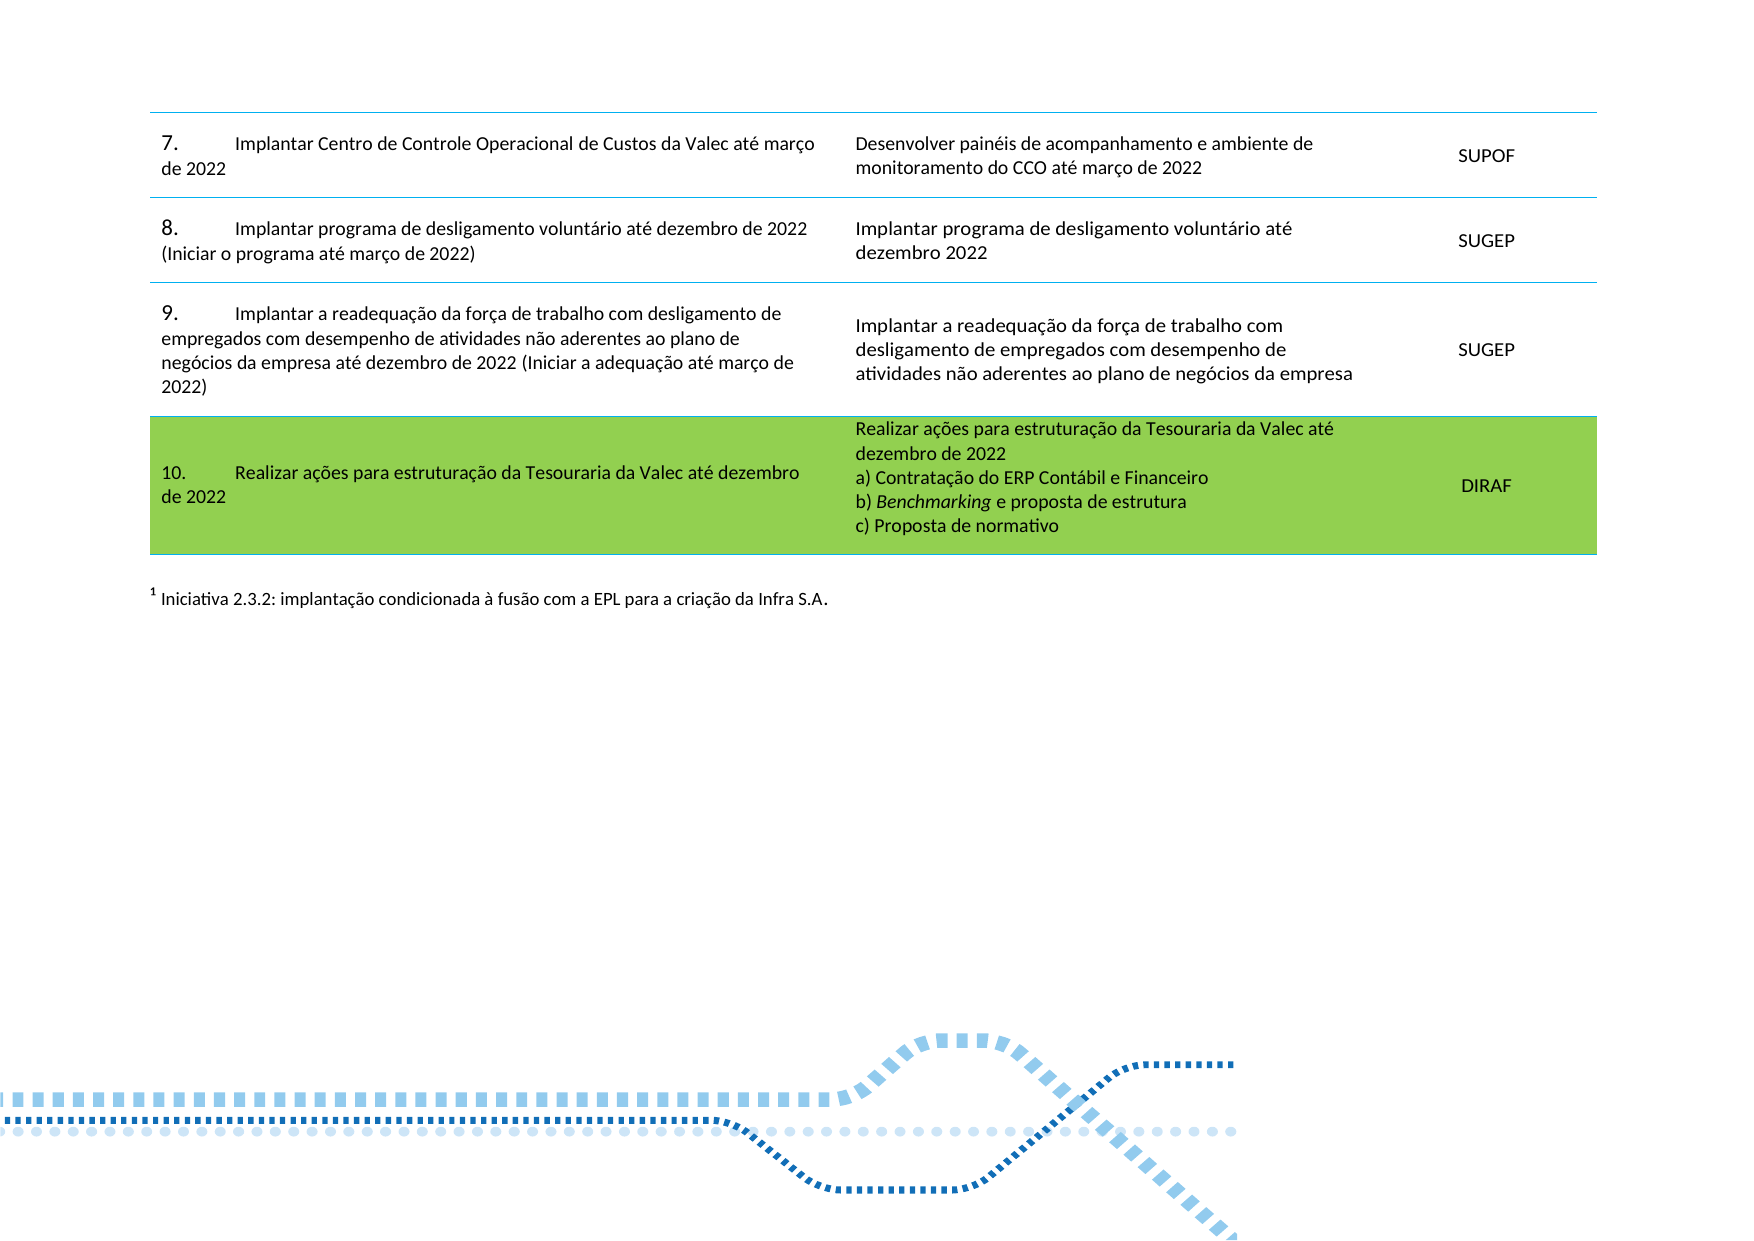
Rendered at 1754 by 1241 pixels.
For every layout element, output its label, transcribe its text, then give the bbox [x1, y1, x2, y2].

table_cell Realizar ações para estruturação da Tesouraria da Valec até dezembro de 2022 [150, 417, 844, 554]
table_cell SUGEP [1376, 283, 1597, 416]
table_cell Desenvolver painéis de acompanhamento e ambiente de monitoramento do CCO até março de 2022 [844, 113, 1376, 197]
table_cell DIRAF [1376, 417, 1597, 554]
table_cell Implantar a readequação da força de trabalho com desligamento de empregados com desempenho de atividades não aderentes ao plano de negócios da empresa até dezembro de 2022 (Iniciar a adequação até março de 2022) [150, 283, 844, 416]
table_cell Implantar programa de desligamento voluntário até dezembro 2022 [844, 198, 1376, 282]
table_cell Realizar ações para estruturação da Tesouraria da Valec até dezembro de 2022 a) Contratação do ERP Contábil e Financeiro b) Benchmarking e proposta de estrutura c) Proposta de normativo [844, 417, 1376, 554]
table_cell SUPOF [1376, 113, 1597, 197]
table_cell Implantar programa de desligamento voluntário até dezembro de 2022 (Iniciar o programa até março de 2022) [150, 198, 844, 282]
table_cell Implantar a readequação da força de trabalho com desligamento de empregados com desempenho de atividades não aderentes ao plano de negócios da empresa [844, 283, 1376, 416]
table_cell SUGEP [1376, 198, 1597, 282]
text ¹ Iniciativa 2.3.2: implantação condicionada à fusão com a EPL para a criação da Infra S.A. [150, 583, 1604, 611]
table_cell Implantar Centro de Controle Operacional de Custos da Valec até março de 2022 [150, 113, 844, 197]
